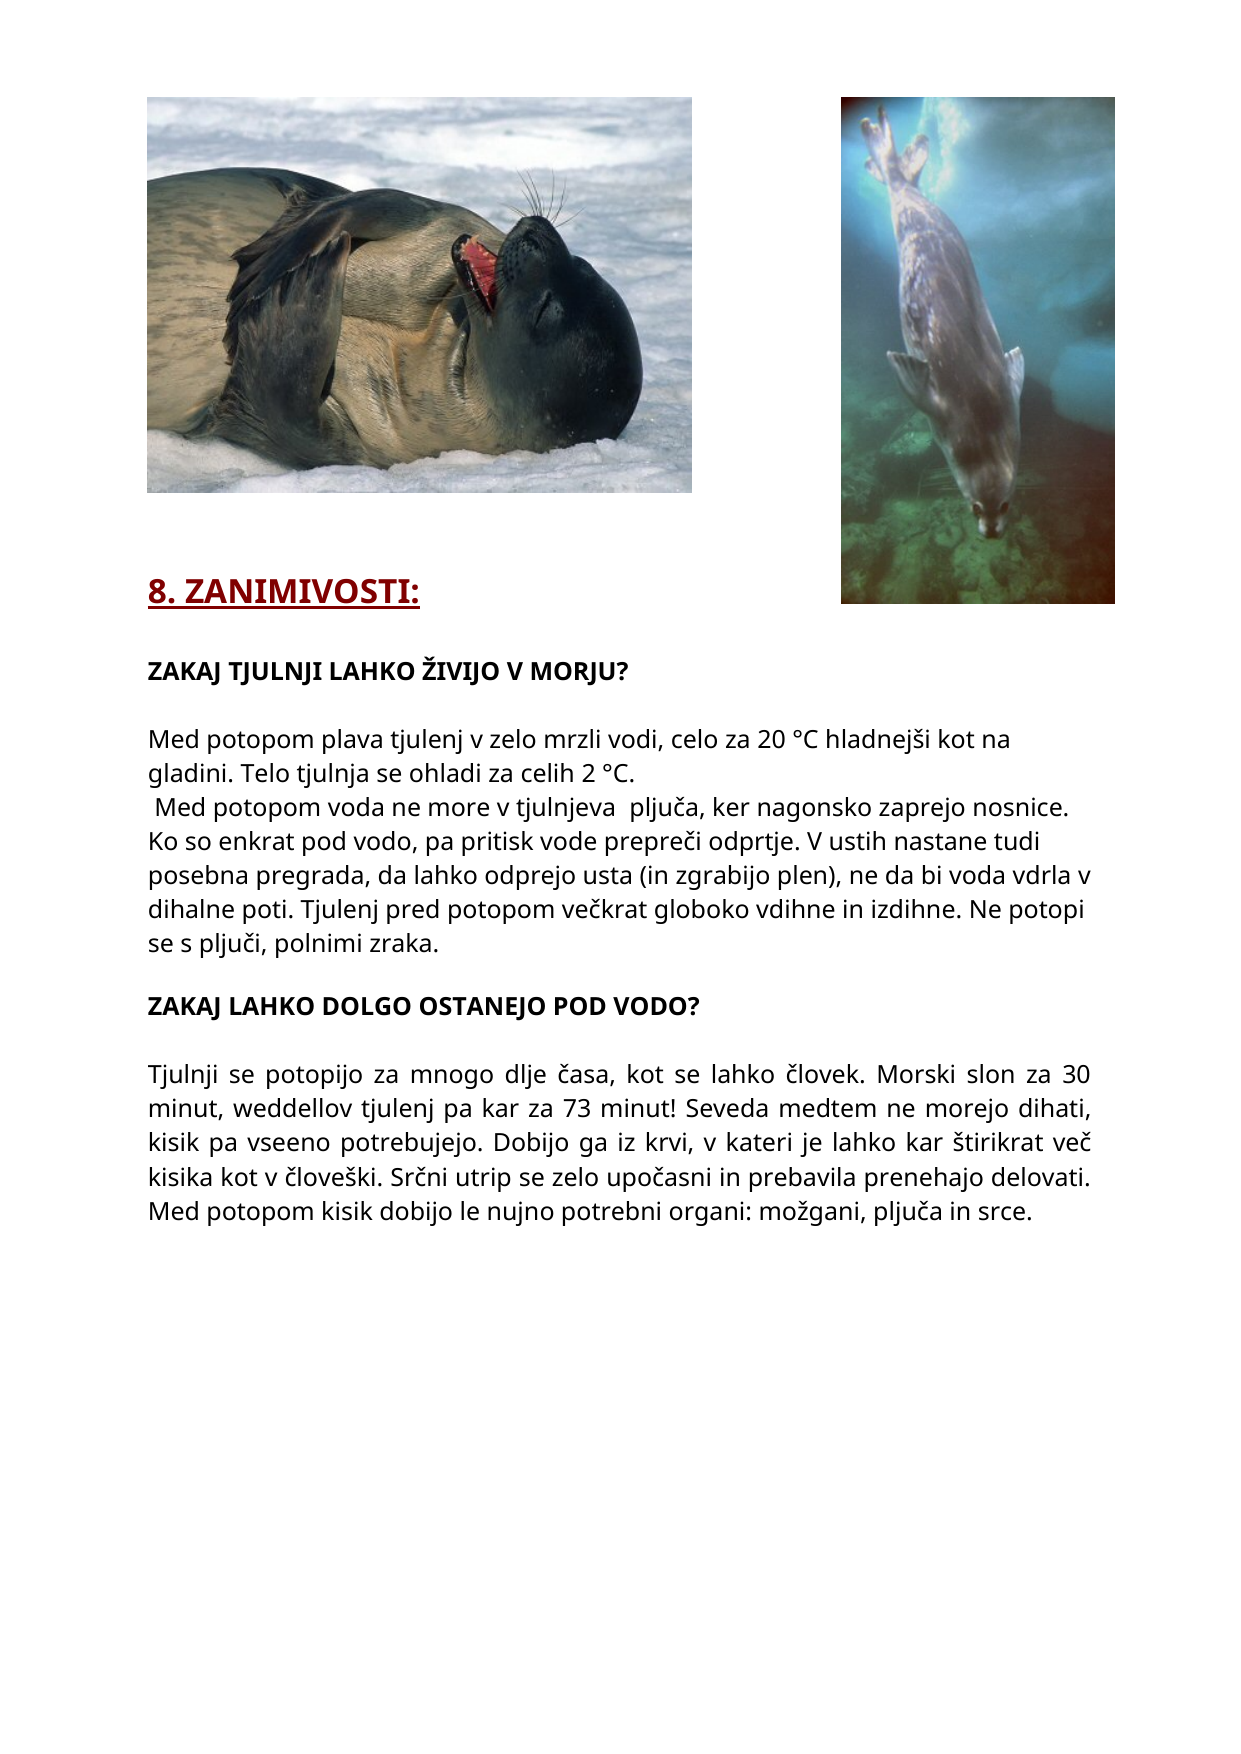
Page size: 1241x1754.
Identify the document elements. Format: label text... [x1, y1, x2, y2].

text Tjulnji se potopijo za mnogo dlje časa, kot se lahko človek. Morski slon za 30 minut, weddellov tjulenj pa kar za 73 minut! Seveda medtem ne morejo dihati, kisik pa vseeno potrebujejo. Dobijo ga iz krvi, v kateri je lahko kar štirikrat več kisika kot v človeški. Srčni utrip se zelo upočasni in prebavila prenehajo delovati. Med potopom kisik dobijo le nujno potrebni organi: možgani, pljuča in srce. [148, 1057, 1093, 1227]
text ZAKAJ LAHKO DOLGO OSTANEJO POD VODO? [148, 989, 1093, 1057]
text ZAKAJ TJULNJI LAHKO ŽIVIJO V MORJU? [148, 653, 1093, 722]
text Med potopom plava tjulenj v zelo mrzli vodi, celo za 20 °C hladnejši kot na gladini. Telo tjulnja se ohladi za celih 2 °C. Med potopom voda ne more v tjulnjeva pljuča, ker nagonsko zaprejo nosnice. Ko so enkrat pod vodo, pa pritisk vode prepreči odprtje. V ustih nastane tudi posebna pregrada, da lahko odprejo usta (in zgrabijo plen), ne da bi voda vdrla v dihalne poti. Tjulenj pred potopom večkrat globoko vdihne in izdihne. Ne potopi se s pljuči, polnimi zraka. [148, 722, 1093, 960]
picture [841, 97, 1115, 604]
picture [147, 97, 692, 493]
subtitle 8. ZANIMIVOSTI: [148, 568, 1093, 613]
